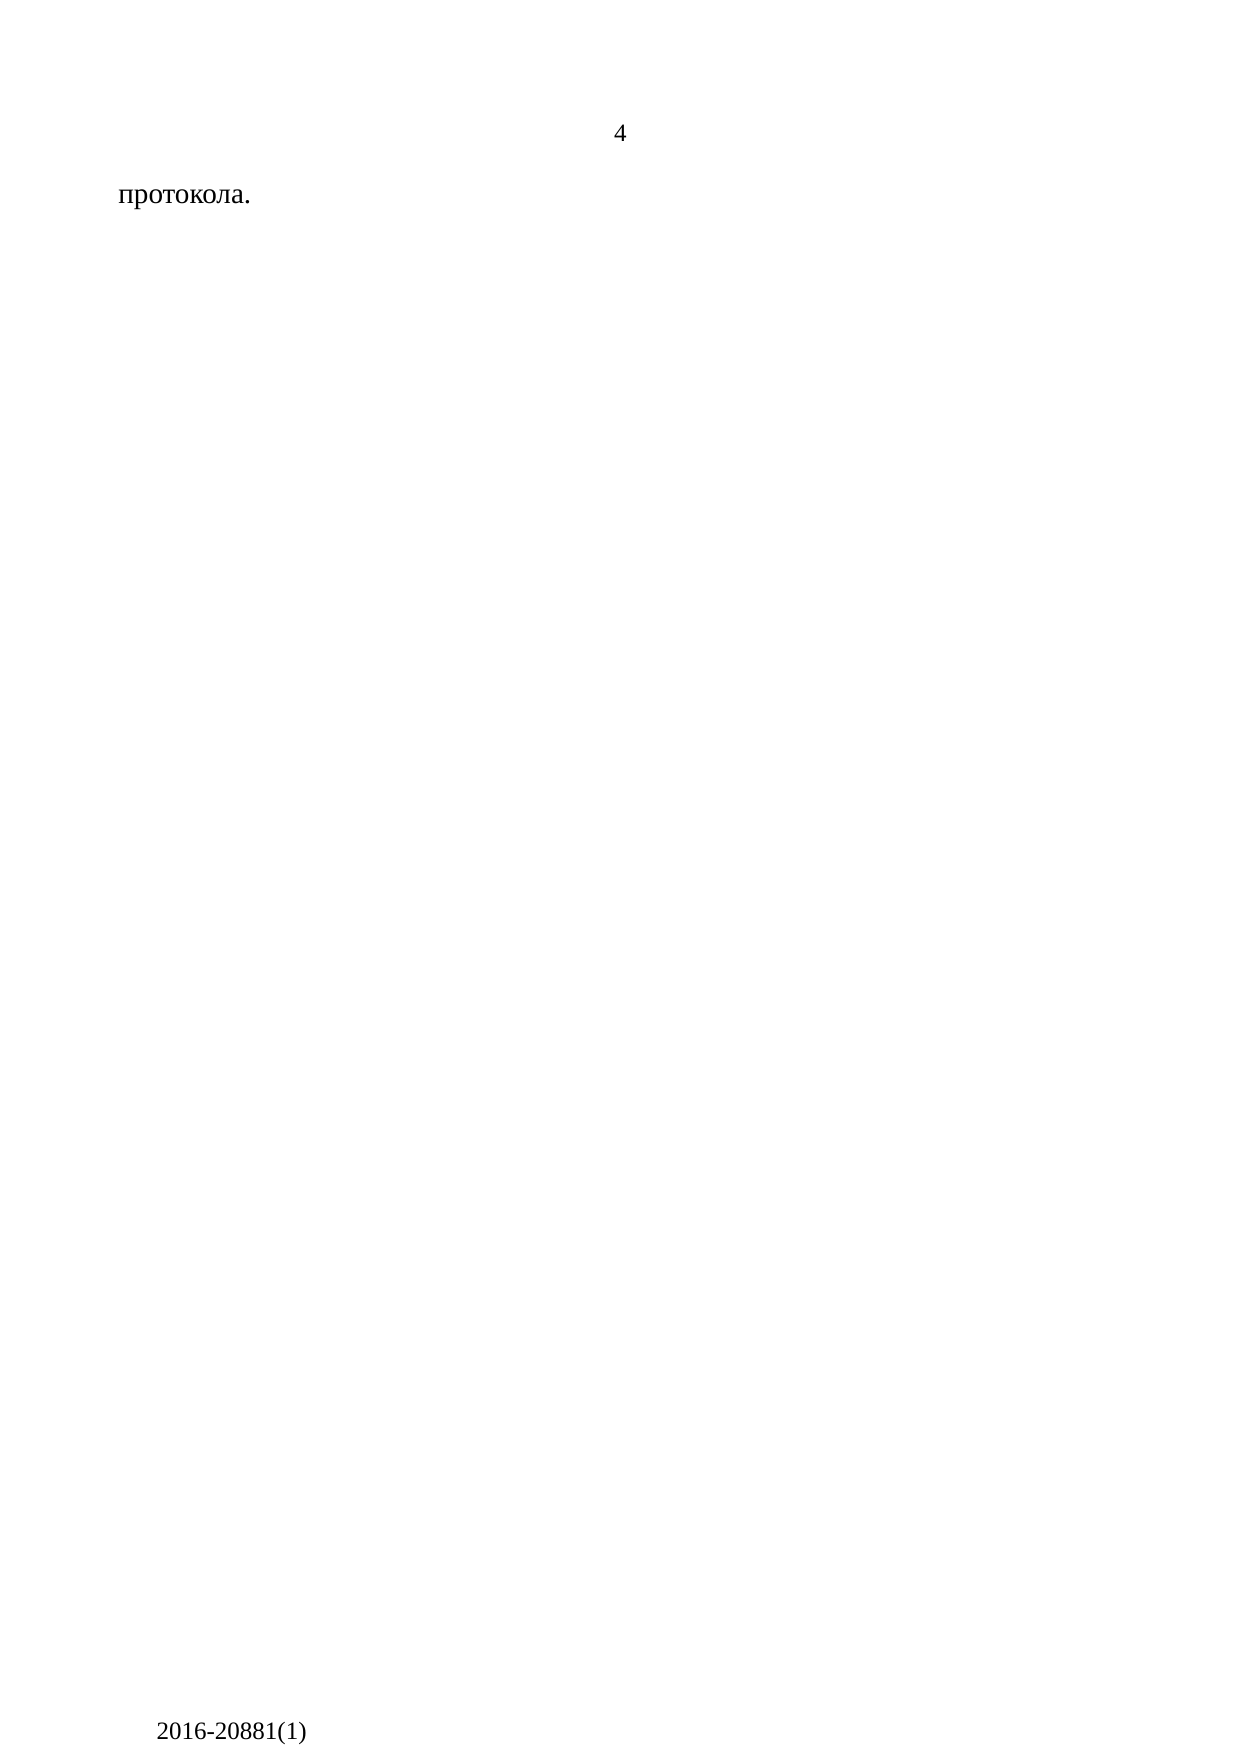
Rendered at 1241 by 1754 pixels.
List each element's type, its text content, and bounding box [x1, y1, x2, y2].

text протокола. [118, 176, 1122, 210]
